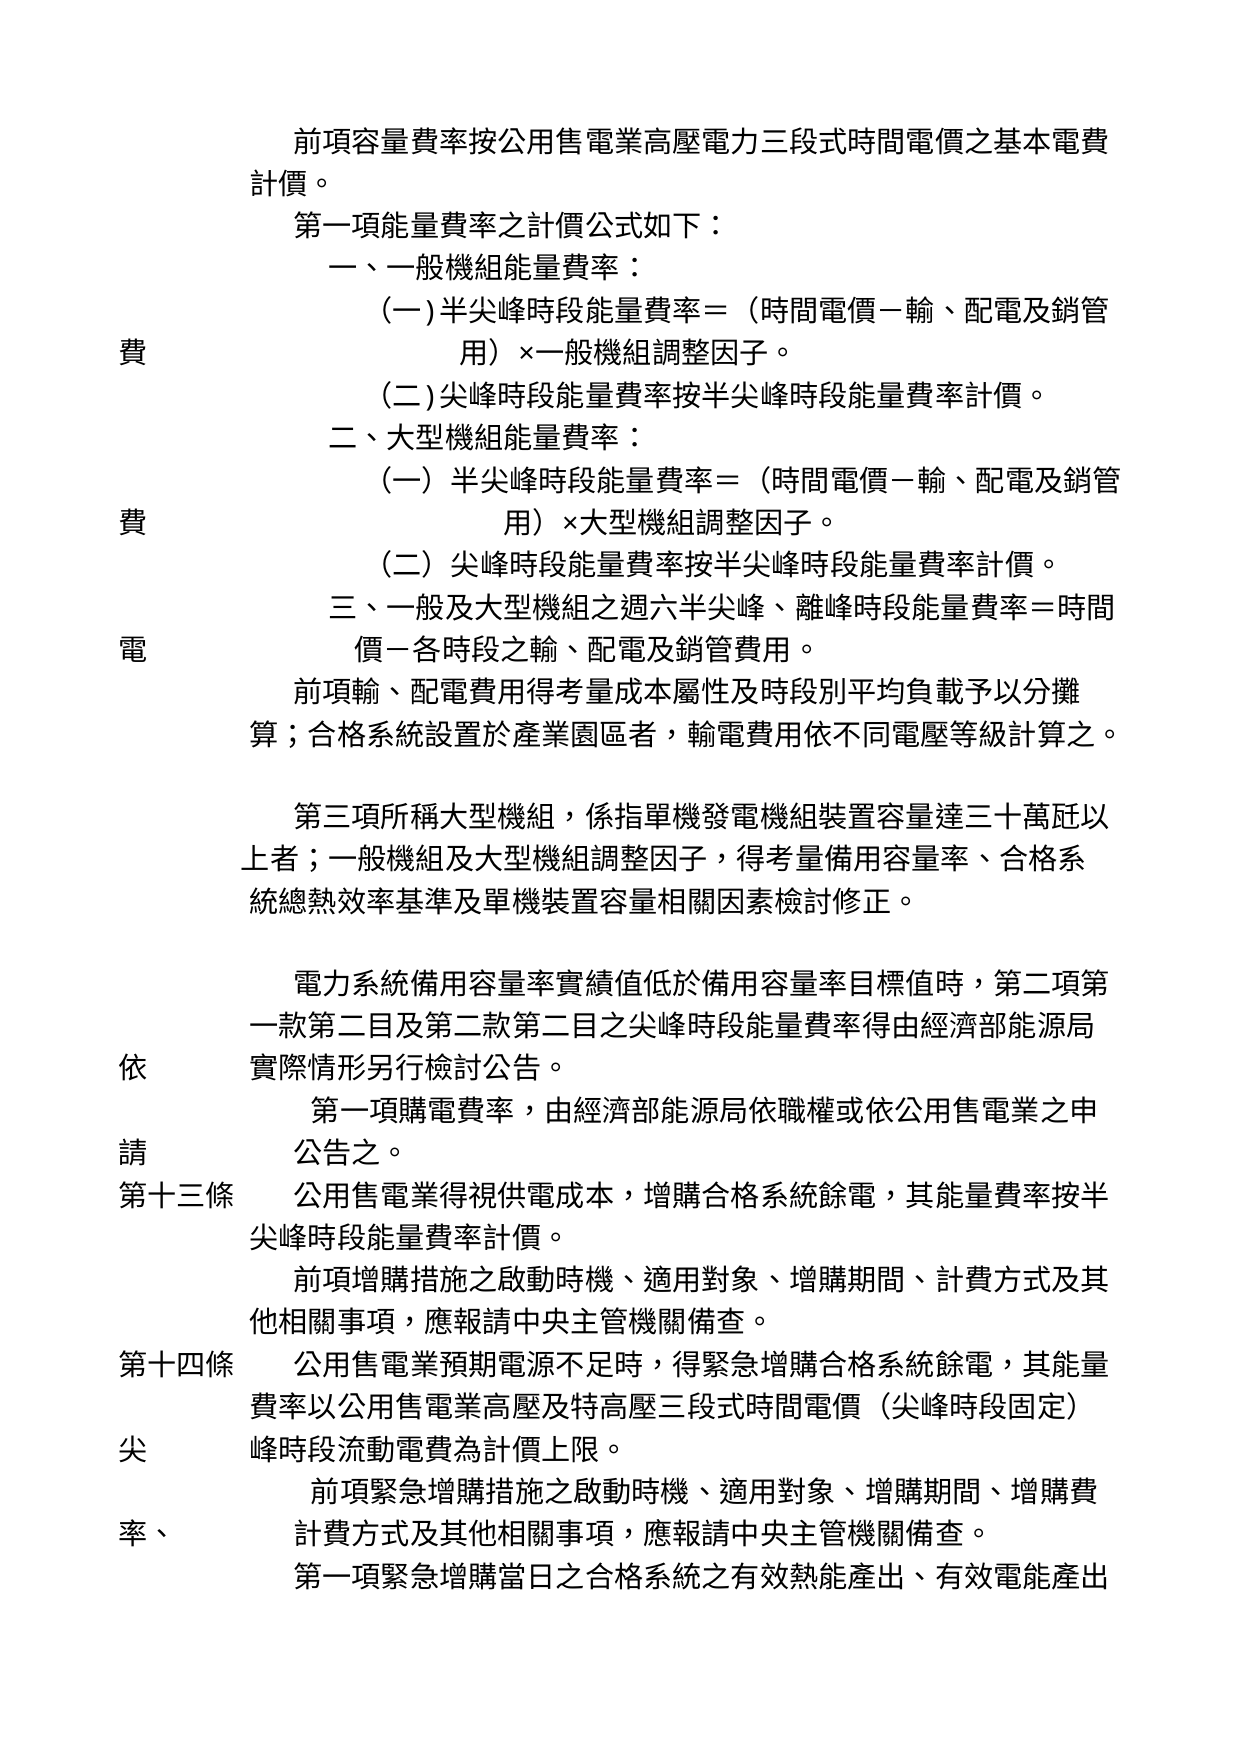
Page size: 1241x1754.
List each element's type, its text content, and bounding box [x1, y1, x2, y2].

text 三、一般及大型機組之週六半尖峰、離峰時段能量費率＝時間電 價－各時段之輸、配電及銷管費用。 [118, 584, 1122, 669]
text 第十三條 公用售電業得視供電成本，增購合格系統餘電，其能量費率按半 尖峰時段能量費率計價。 [118, 1172, 1122, 1257]
text 第三項所稱大型機組，係指單機發電機組裝置容量達三十萬瓩以 上者；一般機組及大型機組調整因子，得考量備用容量率、合格系 統總熱效率基準及單機裝置容量相關因素檢討修正。 [118, 793, 1122, 921]
text （二）尖峰時段能量費率按半尖峰時段能量費率計價。 [118, 542, 1122, 584]
text 第十四條 公用售電業預期電源不足時，得緊急增購合格系統餘電，其能量 費率以公用售電業高壓及特高壓三段式時間電價（尖峰時段固定）尖 峰時段流動電費為計價上限。 [118, 1341, 1122, 1468]
text 前項容量費率按公用售電業高壓電力三段式時間電價之基本電費 計價。 第一項能量費率之計價公式如下： [118, 118, 1122, 245]
text 前項緊急增購措施之啟動時機、適用對象、增購期間、增購費率、 計費方式及其他相關事項，應報請中央主管機關備查。 [118, 1468, 1122, 1553]
text 前項增購措施之啟動時機、適用對象、增購期間、計費方式及其 他相關事項，應報請中央主管機關備查。 [118, 1257, 1122, 1341]
text 二、大型機組能量費率： [118, 415, 1122, 457]
text （二)尖峰時段能量費率按半尖峰時段能量費率計價。 [118, 372, 1122, 415]
text 第一項緊急增購當日之合格系統之有效熱能產出、有效電能產出 [118, 1553, 1122, 1596]
text 一、一般機組能量費率： [118, 245, 1122, 287]
text （一）半尖峰時段能量費率＝（時間電價－輸、配電及銷管費 用）×大型機組調整因子。 [118, 457, 1122, 542]
text 電力系統備用容量率實績值低於備用容量率目標值時，第二項第 一款第二目及第二款第二目之尖峰時段能量費率得由經濟部能源局依 實際情形另行檢討公告。 [118, 960, 1122, 1087]
text 前項輸、配電費用得考量成本屬性及時段別平均負載予以分攤 算；合格系統設置於產業園區者，輸電費用依不同電壓等級計算之。 [118, 669, 1122, 754]
text 第一項購電費率，由經濟部能源局依職權或依公用售電業之申請 公告之。 [118, 1087, 1122, 1172]
text （一)半尖峰時段能量費率＝（時間電價－輸、配電及銷管費 用）×一般機組調整因子。 [118, 287, 1122, 372]
